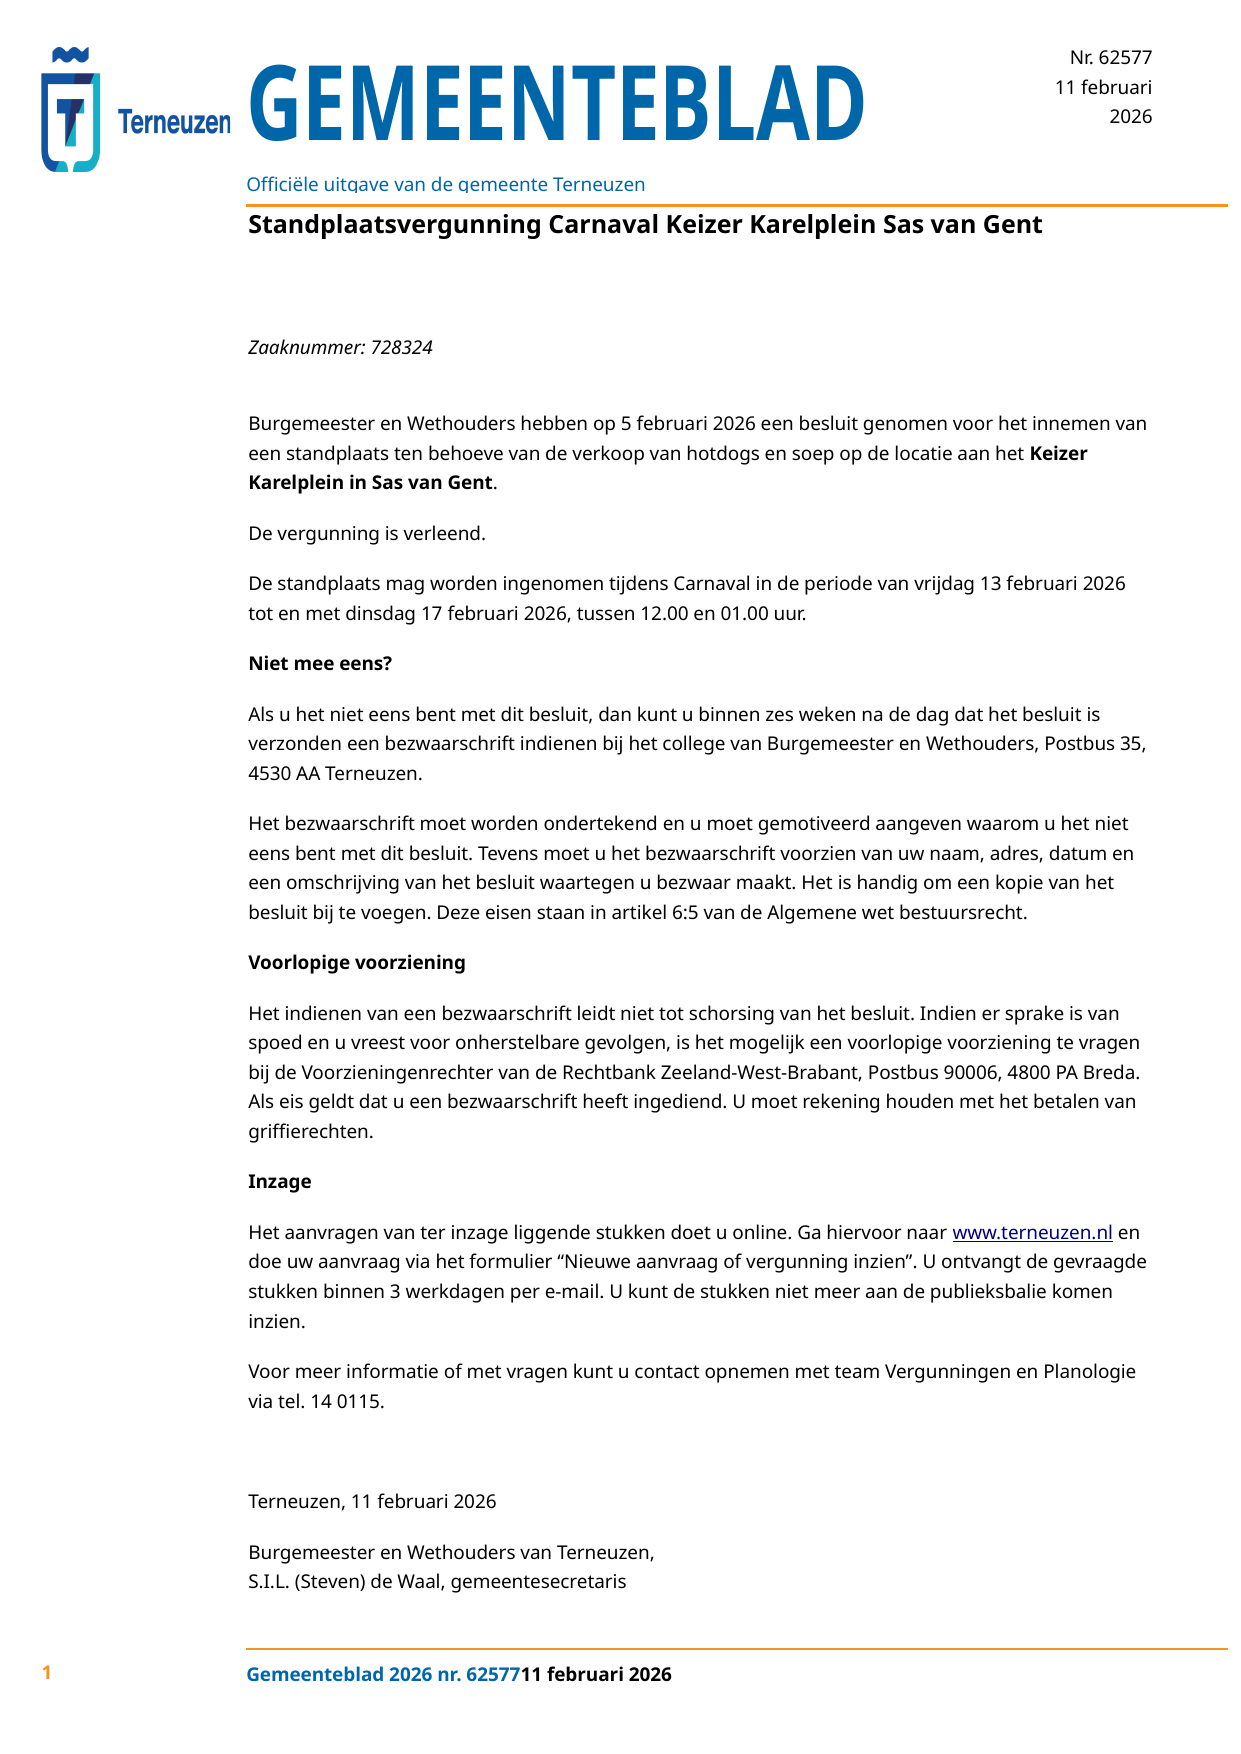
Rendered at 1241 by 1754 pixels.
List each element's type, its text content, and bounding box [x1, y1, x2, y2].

text Voor meer informatie of met vragen kunt u contact opnemen met team Vergunningen en Planologie via tel. 14 0115. [248, 1358, 1152, 1414]
text Het indienen van een bezwaarschrift leidt niet tot schorsing van het besluit. Indien er sprake is van spoed en u vreest voor onherstelbare gevolgen, is het mogelijk een voorlopige voorziening te vragen bij de Voorzieningenrechter van de Rechtbank Zeeland-West-Brabant, Postbus 90006, 4800 PA Breda. Als eis geldt dat u een bezwaarschrift heeft ingediend. U moet rekening houden met het betalen van griffierechten. [248, 1000, 1152, 1144]
text Burgemeester en Wethouders hebben op 5 februari 2026 een besluit genomen voor het innemen van een standplaats ten behoeve van de verkoop van hotdogs en soep op de locatie aan het Keizer Karelplein in Sas van Gent. [248, 410, 1152, 495]
text Inzage [248, 1169, 1152, 1194]
text Voorlopige voorziening [248, 949, 1152, 975]
picture [41, 47, 231, 172]
text Niet mee eens? [248, 650, 1152, 676]
text Standplaatsvergunning Carnaval Keizer Karelplein Sas van Gent [248, 207, 1152, 241]
text Als u het niet eens bent met dit besluit, dan kunt u binnen zes weken na de dag dat het besluit is verzonden een bezwaarschrift indienen bij het college van Burgemeester en Wethouders, Postbus 35, 4530 AA Terneuzen. [248, 701, 1152, 786]
table_header Burgemeester en Wethouders van Terneuzen, [248, 1539, 1152, 1565]
text De standplaats mag worden ingenomen tijdens Carnaval in de periode van vrijdag 13 februari 2026 tot en met dinsdag 17 februari 2026, tussen 12.00 en 01.00 uur. [248, 570, 1152, 626]
text Zaaknummer: 728324 [248, 334, 1152, 360]
text Het bezwaarschrift moet worden ondertekend en u moet gemotiveerd aangeven waarom u het niet eens bent met dit besluit. Tevens moet u het bezwaarschrift voorzien van uw naam, adres, datum en een omschrijving van het besluit waartegen u bezwaar maakt. Het is handig om een kopie van het besluit bij te voegen. Deze eisen staan in artikel 6:5 van de Algemene wet bestuursrecht. [248, 810, 1152, 925]
text Terneuzen, 11 februari 2026 [248, 1489, 1152, 1514]
text De vergunning is verleend. [248, 520, 1152, 546]
text Het aanvragen van ter inzage liggende stukken doet u online. Ga hiervoor naar www.terneuzen.nl en doe uw aanvraag via het formulier “Nieuwe aanvraag of vergunning inzien”. U ontvangt de gevraagde stukken binnen 3 werkdagen per e-mail. U kunt de stukken niet meer aan de publieksbalie komen inzien. [248, 1219, 1152, 1334]
text S.I.L. (Steven) de Waal, gemeentesecretaris [248, 1568, 1152, 1594]
